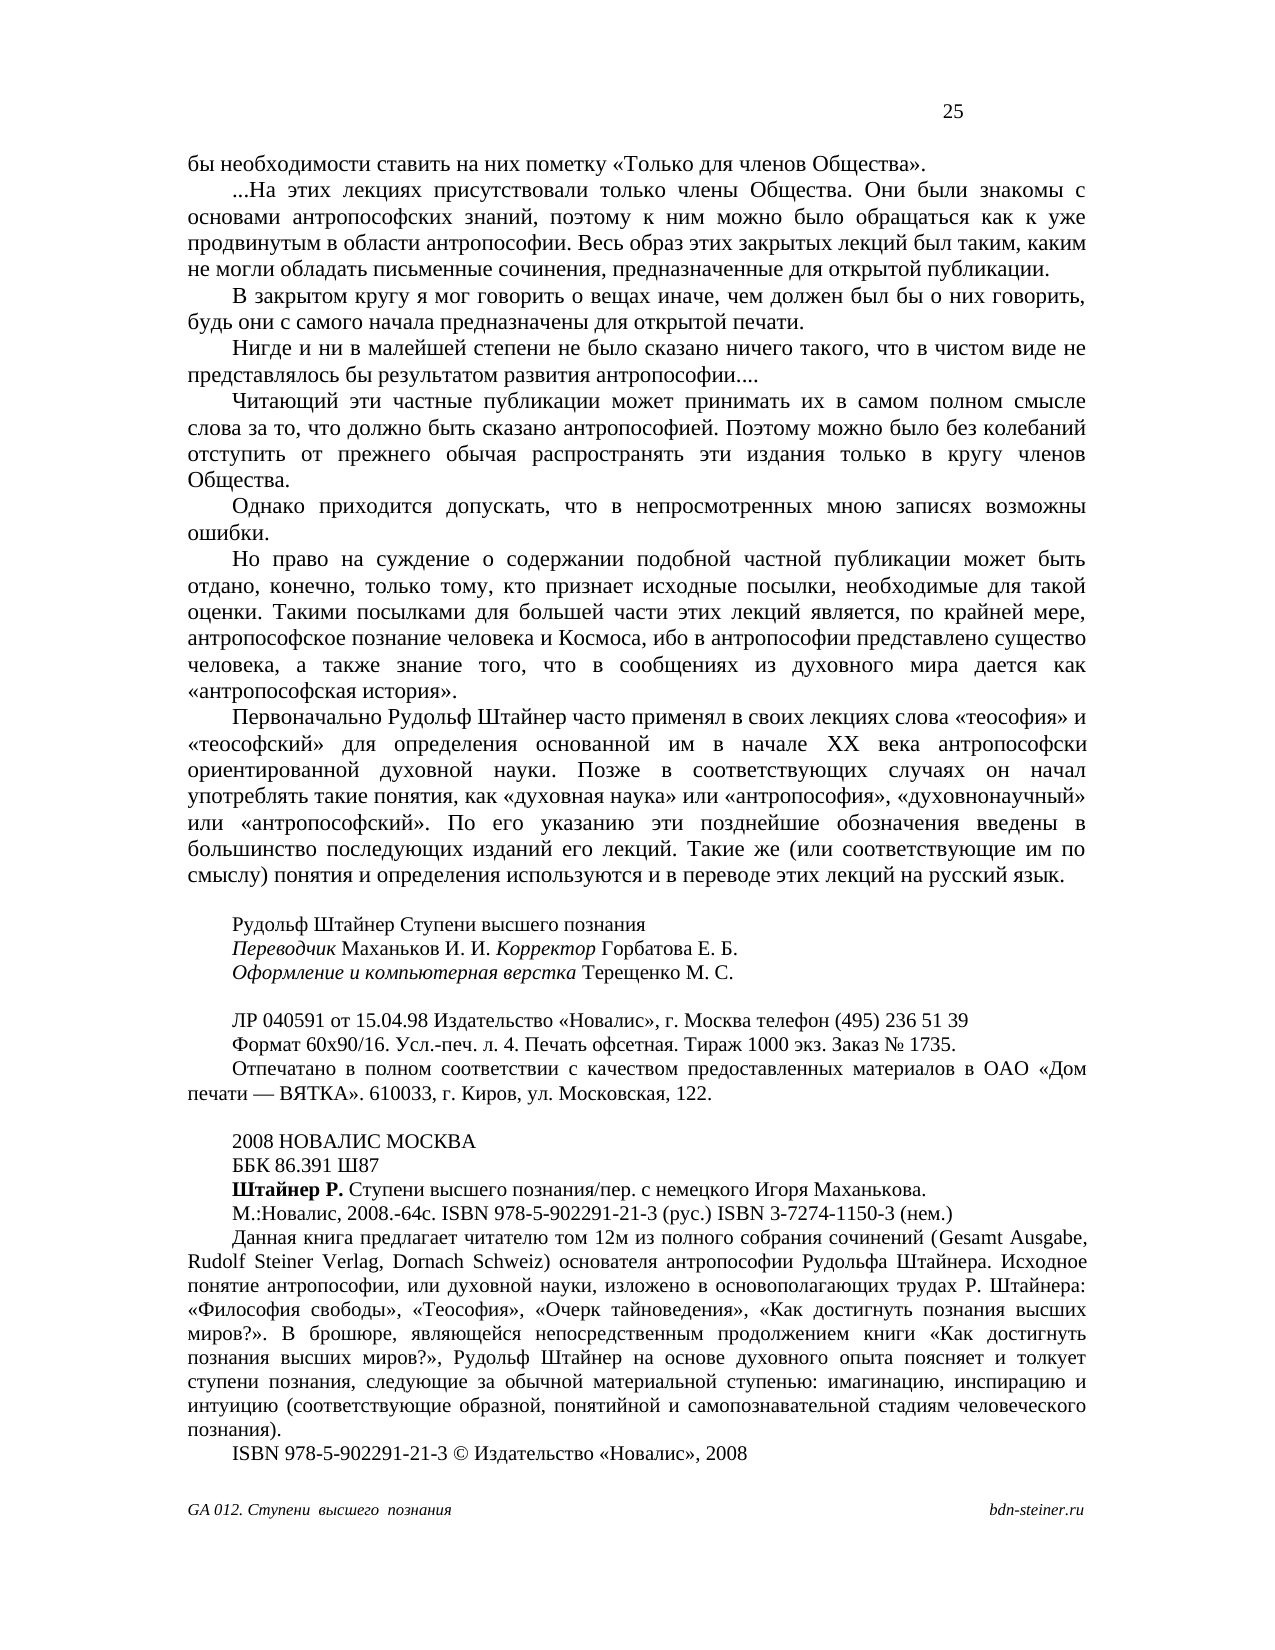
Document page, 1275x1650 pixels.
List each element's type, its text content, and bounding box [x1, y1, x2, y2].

text М.:Новалис, 2008.-64с. ISBN 978-5-902291-21-3 (рус.) ISBN 3-7274-1150-3 (нем.) [187, 1201, 1087, 1225]
text ...На этих лекциях присутствовали только члены Общества. Они были знакомы с основами антропософских знаний, поэтому к ним можно было обращаться как к уже продвинутым в области антропософии. Весь образ этих закрытых лекций был таким, каким не могли обладать письменные сочинения, предназначенные для открытой публикации. [187, 176, 1087, 282]
text Данная книга предлагает читателю том 12м из полного собрания сочинений (Gesamt Ausgabe, Rudolf Steiner Verlag, Dornach Schweiz) основателя антропософии Рудольфа Штайнера. Исходное понятие антропософии, или духовной науки, изложено в основополагающих трудах Р. Штайнера: «Философия свободы», «Теософия», «Очерк тайноведения», «Как достигнуть познания высших миров?». В брошюре, являющейся непосредственным продолжением книги «Как достигнуть познания высших миров?», Рудольф Штайнер на основе духовного опыта поясняет и толкует ступени познания, следующие за обычной материальной ступенью: имагинацию, инспирацию и интуицию (соответствующие образной, понятийной и самопознавательной стадиям человеческого познания). [187, 1225, 1087, 1441]
text Оформление и компьютерная верстка Терещенко М. С. [187, 960, 1087, 984]
text 2008 НОВАЛИС МОСКВА [187, 1128, 1087, 1153]
text Нигде и ни в малейшей степени не было сказано ничего такого, что в чистом виде не представлялось бы результатом развития антропософии.... [187, 334, 1087, 387]
text Отпечатано в полном соответствии с качеством предоставленных материалов в ОАО «Дом печати — ВЯТКА». 610033, г. Киров, ул. Московская, 122. [187, 1056, 1087, 1104]
text Однако приходится допускать, что в непросмотренных мною записях возможны ошибки. [187, 493, 1087, 545]
text Первоначально Рудольф Штайнер часто применял в своих лекциях слова «теософия» и «теософский» для определения основанной им в начале XX века антропософски ориентированной духовной науки. Позже в соответствующих случаях он начал употреблять такие понятия, как «духовная наука» или «антропософия», «духовнонаучный» или «антропософский». По его указанию эти позднейшие обозначения введены в большинство последующих изданий его лекций. Такие же (или соответствующие им по смыслу) понятия и определения используются и в переводе этих лекций на русский язык. [187, 703, 1087, 888]
text Формат 60x90/16. Усл.-печ. л. 4. Печать офсетная. Тираж 1000 экз. Заказ № 1735. [187, 1032, 1087, 1056]
text Переводчик Маханьков И. И. Корректор Горбатова Е. Б. [187, 936, 1087, 960]
text Читающий эти частные публикации может принимать их в самом полном смысле слова за то, что должно быть сказано антропософией. Поэтому можно было без колебаний отступить от прежнего обычая распространять эти издания только в кругу членов Общества. [187, 387, 1087, 493]
text В закрытом кругу я мог говорить о вещах иначе, чем должен был бы о них говорить, будь они с самого начала предназначены для открытой печати. [187, 282, 1087, 334]
text Рудольф Штайнер Ступени высшего познания [187, 912, 1087, 936]
text бы необходимости ставить на них пометку «Только для членов Общества». [187, 150, 1087, 176]
text ЛР 040591 от 15.04.98 Издательство «Новалис», г. Москва телефон (495) 236 51 39 [187, 1008, 1087, 1032]
text ISBN 978-5-902291-21-3 © Издательство «Новалис», 2008 [187, 1441, 1087, 1465]
text Но право на суждение о содержании подобной частной публикации может быть отдано, конечно, только тому, кто признает исходные посылки, необходимые для такой оценки. Такими посылками для большей части этих лекций является, по крайней мере, антропософское познание человека и Космоса, ибо в антропософии представлено существо человека, а также знание того, что в сообщениях из духовного мира дается как «антропософская история». [187, 545, 1087, 703]
text Штайнер Р. Ступени высшего познания/пер. с немецкого Игоря Маханькова. [187, 1177, 1087, 1201]
text ББК 86.391 Ш87 [187, 1153, 1087, 1177]
